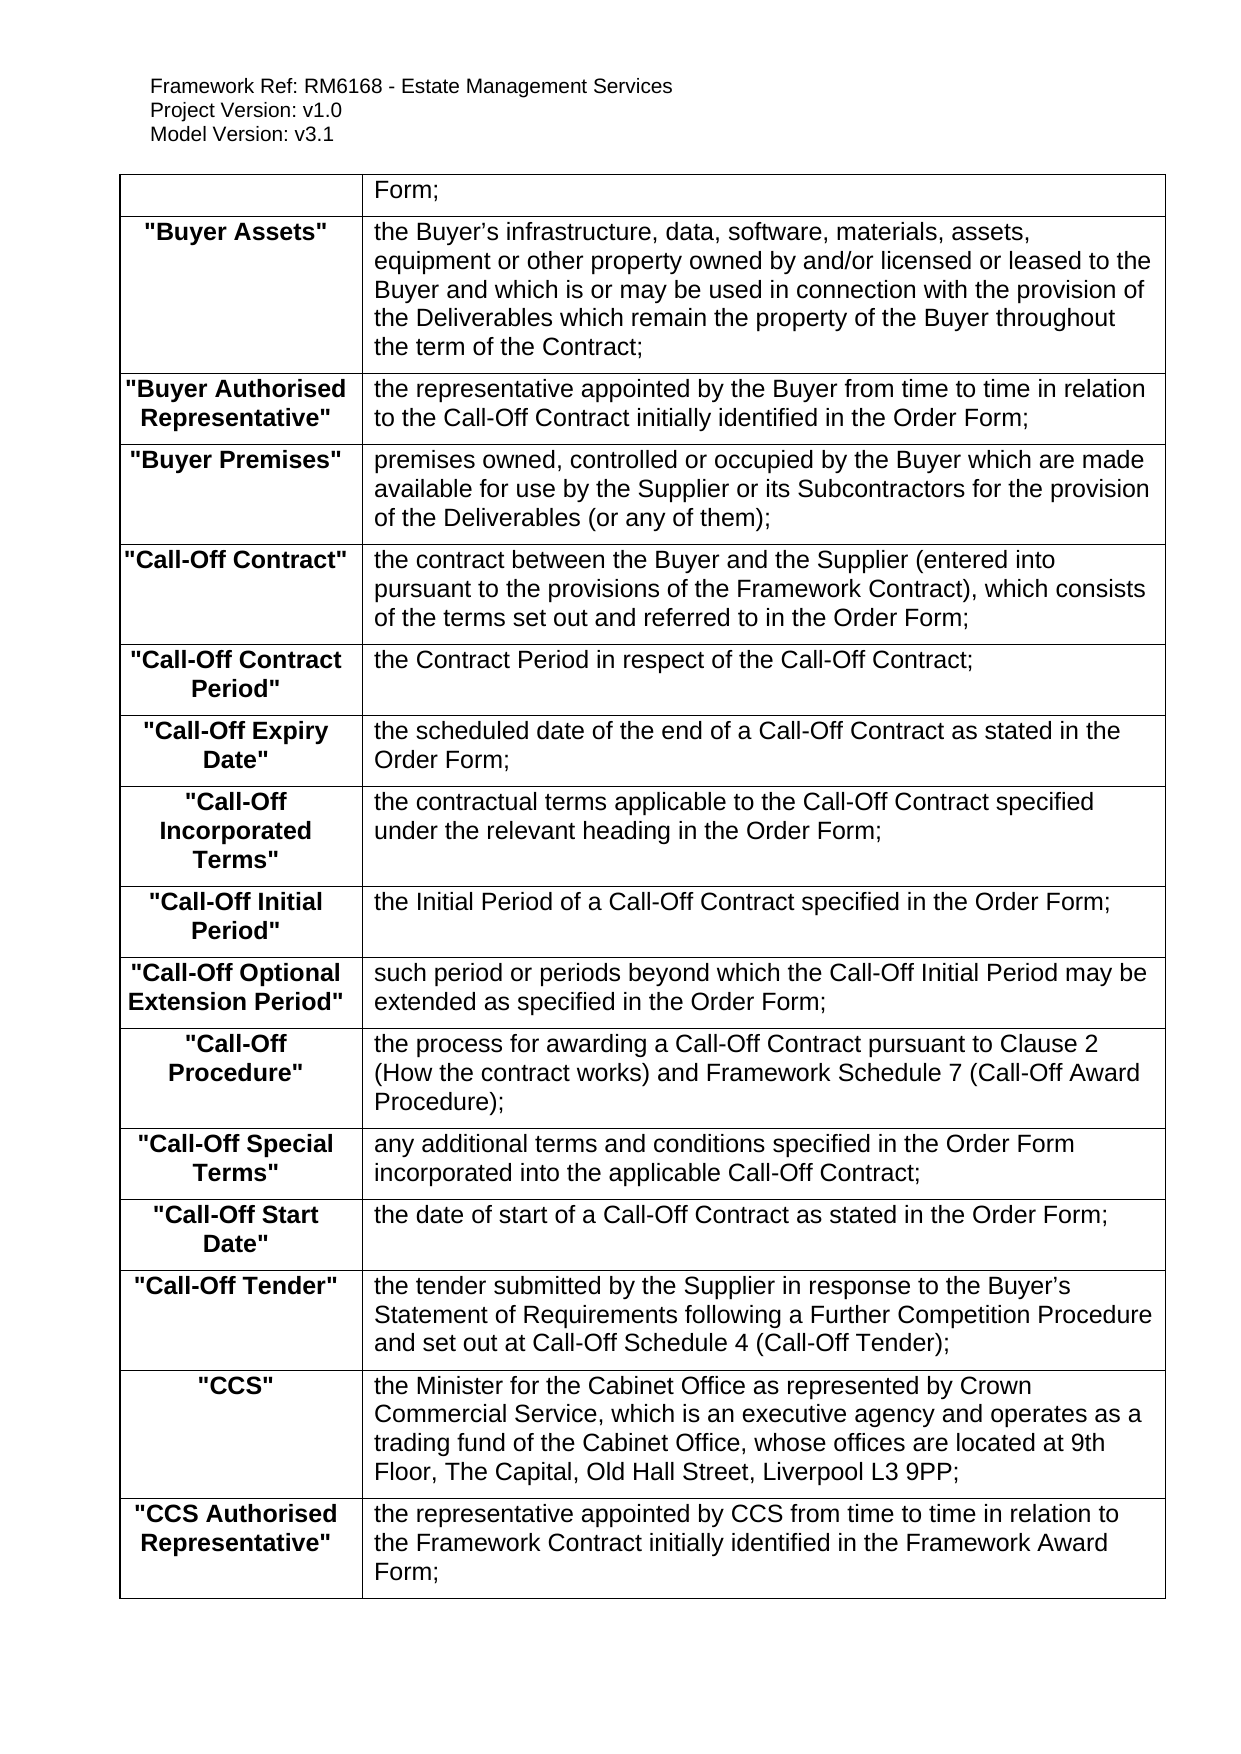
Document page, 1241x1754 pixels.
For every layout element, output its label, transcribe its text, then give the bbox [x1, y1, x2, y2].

table_cell "Call-Off Optional Extension Period" [121, 958, 362, 1028]
table_cell the representative appointed by the Buyer from time to time in relation to the Call-Off Contract initially identified in the Order Form; [363, 374, 1165, 444]
table_cell "Call-Off Tender" [121, 1271, 362, 1369]
table_cell "Buyer Assets" [121, 217, 362, 373]
table_cell premises owned, controlled or occupied by the Buyer which are made available for use by the Supplier or its Subcontractors for the provision of the Deliverables (or any of them); [363, 445, 1165, 544]
table_cell such period or periods beyond which the Call-Off Initial Period may be extended as specified in the Order Form; [363, 958, 1165, 1028]
table_cell any additional terms and conditions specified in the Order Form incorporated into the applicable Call-Off Contract; [363, 1129, 1165, 1199]
table_cell "Call-Off Special Terms" [121, 1129, 362, 1199]
table_cell "Call-Off Incorporated Terms" [121, 787, 362, 886]
table_cell "CCS Authorised Representative" [121, 1499, 362, 1598]
table_cell [121, 175, 362, 216]
table_cell the scheduled date of the end of a Call-Off Contract as stated in the Order Form; [363, 716, 1165, 786]
table_cell the process for awarding a Call-Off Contract pursuant to Clause 2 (How the contract works) and Framework Schedule 7 (Call-Off Award Procedure); [363, 1029, 1165, 1128]
table_cell the Contract Period in respect of the Call-Off Contract; [363, 645, 1165, 715]
table_cell "Call-Off Initial Period" [121, 887, 362, 957]
table_cell "Call-Off Procedure" [121, 1029, 362, 1128]
table_cell "Call-Off Expiry Date" [121, 716, 362, 786]
table_cell "Call-Off Contract Period" [121, 645, 362, 715]
table_cell the Minister for the Cabinet Office as represented by Crown Commercial Service, which is an executive agency and operates as a trading fund of the Cabinet Office, whose offices are located at 9th Floor, The Capital, Old Hall Street, Liverpool L3 9PP; [363, 1371, 1165, 1498]
table_cell "Call-Off Contract" [121, 545, 362, 644]
table_cell the Initial Period of a Call-Off Contract specified in the Order Form; [363, 887, 1165, 957]
table_cell the Buyer’s infrastructure, data, software, materials, assets, equipment or other property owned by and/or licensed or leased to the Buyer and which is or may be used in connection with the provision of the Deliverables which remain the property of the Buyer throughout the term of the Contract; [363, 217, 1165, 373]
table_cell the tender submitted by the Supplier in response to the Buyer’s Statement of Requirements following a Further Competition Procedure and set out at Call-Off Schedule 4 (Call-Off Tender); [363, 1271, 1165, 1369]
table_cell "Buyer Authorised Representative" [121, 374, 362, 444]
table_cell the representative appointed by CCS from time to time in relation to the Framework Contract initially identified in the Framework Award Form; [363, 1499, 1165, 1598]
table_cell the contract between the Buyer and the Supplier (entered into pursuant to the provisions of the Framework Contract), which consists of the terms set out and referred to in the Order Form; [363, 545, 1165, 644]
table_cell "Call-Off Start Date" [121, 1200, 362, 1270]
table_cell the contractual terms applicable to the Call-Off Contract specified under the relevant heading in the Order Form; [363, 787, 1165, 886]
table_cell Form; [363, 175, 1165, 216]
table_cell "Buyer Premises" [121, 445, 362, 544]
table_cell the date of start of a Call-Off Contract as stated in the Order Form; [363, 1200, 1165, 1270]
table_cell "CCS" [121, 1371, 362, 1498]
